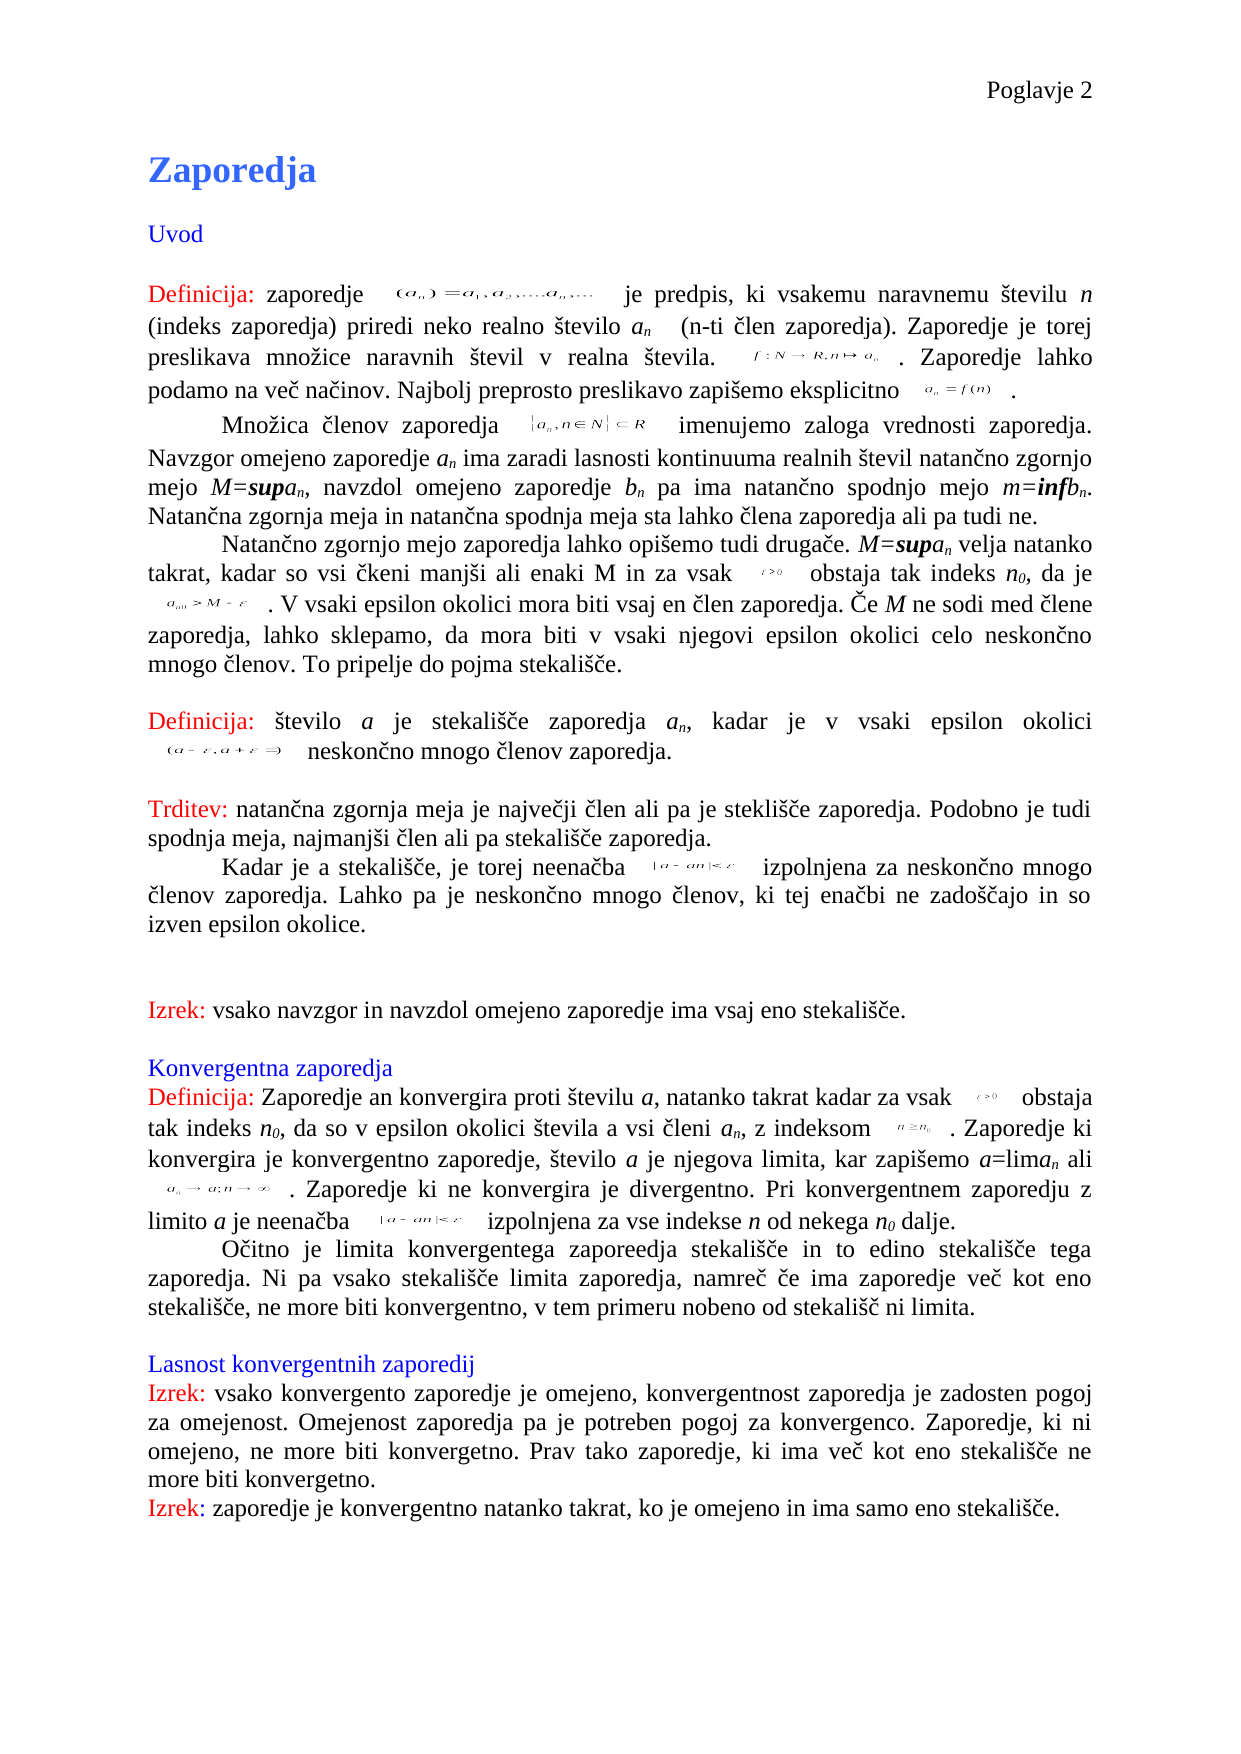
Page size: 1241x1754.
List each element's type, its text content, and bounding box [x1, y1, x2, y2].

text Izrek: zaporedje je konvergentno natanko takrat, ko je omejeno in ima samo eno stekališče. [148, 1493, 1093, 1522]
text Definicija: Zaporedje an konvergira proti številu a, natanko takrat kadar za vsak obstaja tak indeks n0, da so v epsilon okolici števila a vsi členi an, z indeksom . Zaporedje ki konvergira je konvergentno zaporedje, število a je njegova limita, kar zapišemo a=liman ali . Zaporedje ki ne konvergira je divergentno. Pri konvergentnem zaporedju z limito a je neenačba izpolnjena za vse indekse n od nekega n0 dalje. [148, 1082, 1093, 1234]
text Očitno je limita konvergentega zaporeedja stekališče in to edino stekališče tega zaporedja. Ni pa vsako stekališče limita zaporedja, namreč če ima zaporedje več kot eno stekališče, ne more biti konvergentno, v tem primeru nobeno od stekališč ni limita. [148, 1234, 1093, 1321]
text Definicija: število a je stekališče zaporedja an, kadar je v vsaki epsilon okolici neskončno mnogo členov zaporedja. [148, 706, 1093, 765]
text Definicija: zaporedje je predpis, ki vsakemu naravnemu številu n (indeks zaporedja) priredi neko realno število an (n-ti člen zaporedja). Zaporedje je torej preslikava množice naravnih števil v realna števila. . Zaporedje lahko podamo na več načinov. Najbolj preprosto preslikavo zapišemo eksplicitno . [148, 277, 1093, 406]
text Lasnost konvergentnih zaporedij [148, 1349, 1093, 1378]
text Izrek: vsako navzgor in navzdol omejeno zaporedje ima vsaj eno stekališče. [148, 995, 1093, 1024]
text Konvergentna zaporedja [148, 1053, 1093, 1082]
text Množica členov zaporedja imenujemo zaloga vrednosti zaporedja. Navzgor omejeno zaporedje an ima zaradi lasnosti kontinuuma realnih števil natančno zgornjo mejo M=supan, navzdol omejeno zaporedje bn pa ima natančno spodnjo mejo m=infbn. Natančna zgornja meja in natančna spodnja meja sta lahko člena zaporedja ali pa tudi ne. [148, 406, 1093, 529]
text Natančno zgornjo mejo zaporedja lahko opišemo tudi drugače. M=supan velja natanko takrat, kadar so vsi čkeni manjši ali enaki M in za vsak obstaja tak indeks n0, da je . V vsaki epsilon okolici mora biti vsaj en člen zaporedja. Če M ne sodi med člene zaporedja, lahko sklepamo, da mora biti v vsaki njegovi epsilon okolici celo neskončno mnogo členov. To pripelje do pojma stekališče. [148, 529, 1093, 678]
text Uvod [148, 219, 1093, 248]
text Trditev: natančna zgornja meja je največji člen ali pa je steklišče zaporedja. Podobno je tudi spodnja meja, najmanjši člen ali pa stekališče zaporedja. [148, 794, 1093, 851]
text Izrek: vsako konvergento zaporedje je omejeno, konvergentnost zaporedja je zadosten pogoj za omejenost. Omejenost zaporedja pa je potreben pogoj za konvergenco. Zaporedje, ki ni omejeno, ne more biti konvergetno. Prav tako zaporedje, ki ima več kot eno stekališče ne more biti konvergetno. [148, 1378, 1093, 1493]
text Kadar je a stekališče, je torej neenačba izpolnjena za neskončno mnogo členov zaporedja. Lahko pa je neskončno mnogo členov, ki tej enačbi ne zadoščajo in so izven epsilon okolice. [148, 851, 1093, 938]
text Zaporedja [148, 148, 1093, 191]
